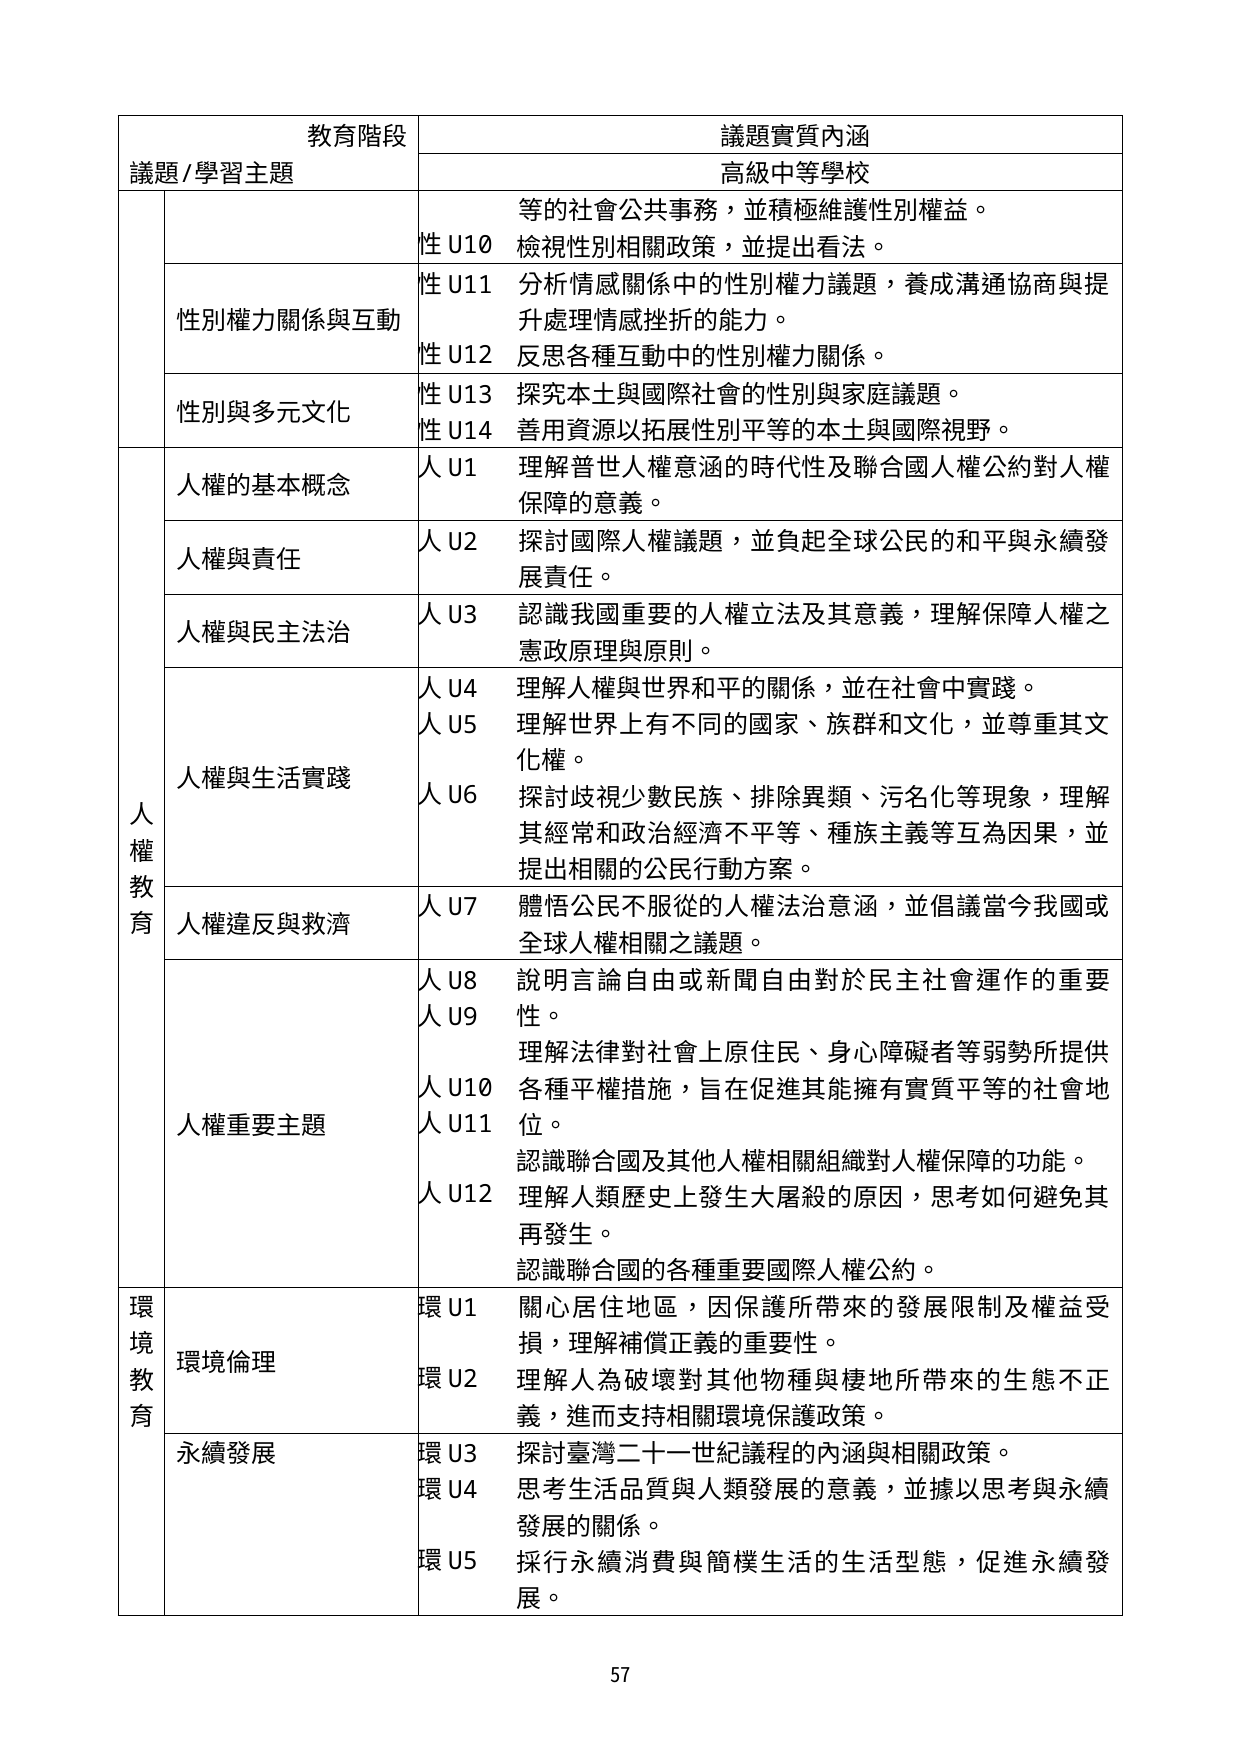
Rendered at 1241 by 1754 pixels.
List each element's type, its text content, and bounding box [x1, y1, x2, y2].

table_cell 探討臺灣二十一世紀議程的內涵與相關政策。 思考生活品質與人類發展的意義，並據以思考與永續發展的關係。 採行永續消費與簡樸生活的生活型態，促進永續發展。 [505, 1434, 1122, 1615]
table_cell [165, 191, 418, 263]
table_cell 人權與責任 [165, 521, 418, 594]
table_cell 關心居住地區，因保護所帶來的發展限制及權益受損，理解補償正義的重要性。 理解人為破壞對其他物種與棲地所帶來的生態不正義，進而支持相關環境保護政策。 [505, 1288, 1122, 1433]
table_cell 環U1 環U2 [419, 1288, 505, 1433]
table_cell 人U8 人U9 人U10 人U11 人U12 [419, 960, 505, 1287]
table_cell 人U4 人U5 人U6 [419, 668, 505, 886]
table_cell 人權教育 [119, 448, 164, 1287]
table_cell 人U7 [419, 887, 505, 959]
table_cell 人權重要主題 [165, 960, 418, 1287]
table_cell 人權的基本概念 [165, 448, 418, 520]
table_cell [119, 191, 164, 447]
table_cell 永續發展 [165, 1434, 418, 1615]
table_cell 理解普世人權意涵的時代性及聯合國人權公約對人權保障的意義。 [505, 448, 1122, 520]
table_cell 等的社會公共事務，並積極維護性別權益。 檢視性別相關政策，並提出看法。 [505, 191, 1122, 263]
table_cell 性U11 性U12 [419, 264, 505, 373]
table_cell 探討國際人權議題，並負起全球公民的和平與永續發展責任。 [505, 521, 1122, 594]
table_cell 人權與生活實踐 [165, 668, 418, 886]
table_cell 理解人權與世界和平的關係，並在社會中實踐。 理解世界上有不同的國家、族群和文化，並尊重其文化權。 探討歧視少數民族、排除異類、污名化等現象，理解其經常和政治經濟不平等、種族主義等互為因果，並提出相關的公民行動方案。 [505, 668, 1122, 886]
table_cell 性U13 性U14 [419, 374, 505, 447]
table_cell 探究本土與國際社會的性別與家庭議題。 善用資源以拓展性別平等的本土與國際視野。 [505, 374, 1122, 447]
table_cell 說明言論自由或新聞自由對於民主社會運作的重要性。 理解法律對社會上原住民、身心障礙者等弱勢所提供各種平權措施，旨在促進其能擁有實質平等的社會地位。 認識聯合國及其他人權相關組織對人權保障的功能。 理解人類歷史上發生大屠殺的原因，思考如何避免其再發生。 認識聯合國的各種重要國際人權公約。 [505, 960, 1122, 1287]
table_header 教育階段 議題/學習主題 [119, 116, 418, 190]
table_header 議題實質內涵 [419, 116, 1122, 152]
table_cell 人U2 [419, 521, 505, 594]
table_cell 性U10 [419, 191, 505, 263]
table_cell 環境倫理 [165, 1288, 418, 1433]
table_cell 人權違反與救濟 [165, 887, 418, 959]
table_cell 認識我國重要的人權立法及其意義，理解保障人權之憲政原理與原則。 [505, 595, 1122, 667]
table_cell 環境教育 [119, 1288, 164, 1615]
table_cell 體悟公民不服從的人權法治意涵，並倡議當今我國或全球人權相關之議題。 [505, 887, 1122, 959]
table_cell 人U1 [419, 448, 505, 520]
table_cell 性別權力關係與互動 [165, 264, 418, 373]
table_cell 人U3 [419, 595, 505, 667]
table_cell 高級中等學校 [419, 154, 1122, 190]
table_cell 性別與多元文化 [165, 374, 418, 447]
table_cell 人權與民主法治 [165, 595, 418, 667]
table_cell 分析情感關係中的性別權力議題，養成溝通協商與提升處理情感挫折的能力。 反思各種互動中的性別權力關係。 [505, 264, 1122, 373]
table_cell 環U3 環U4 環U5 [419, 1434, 505, 1615]
